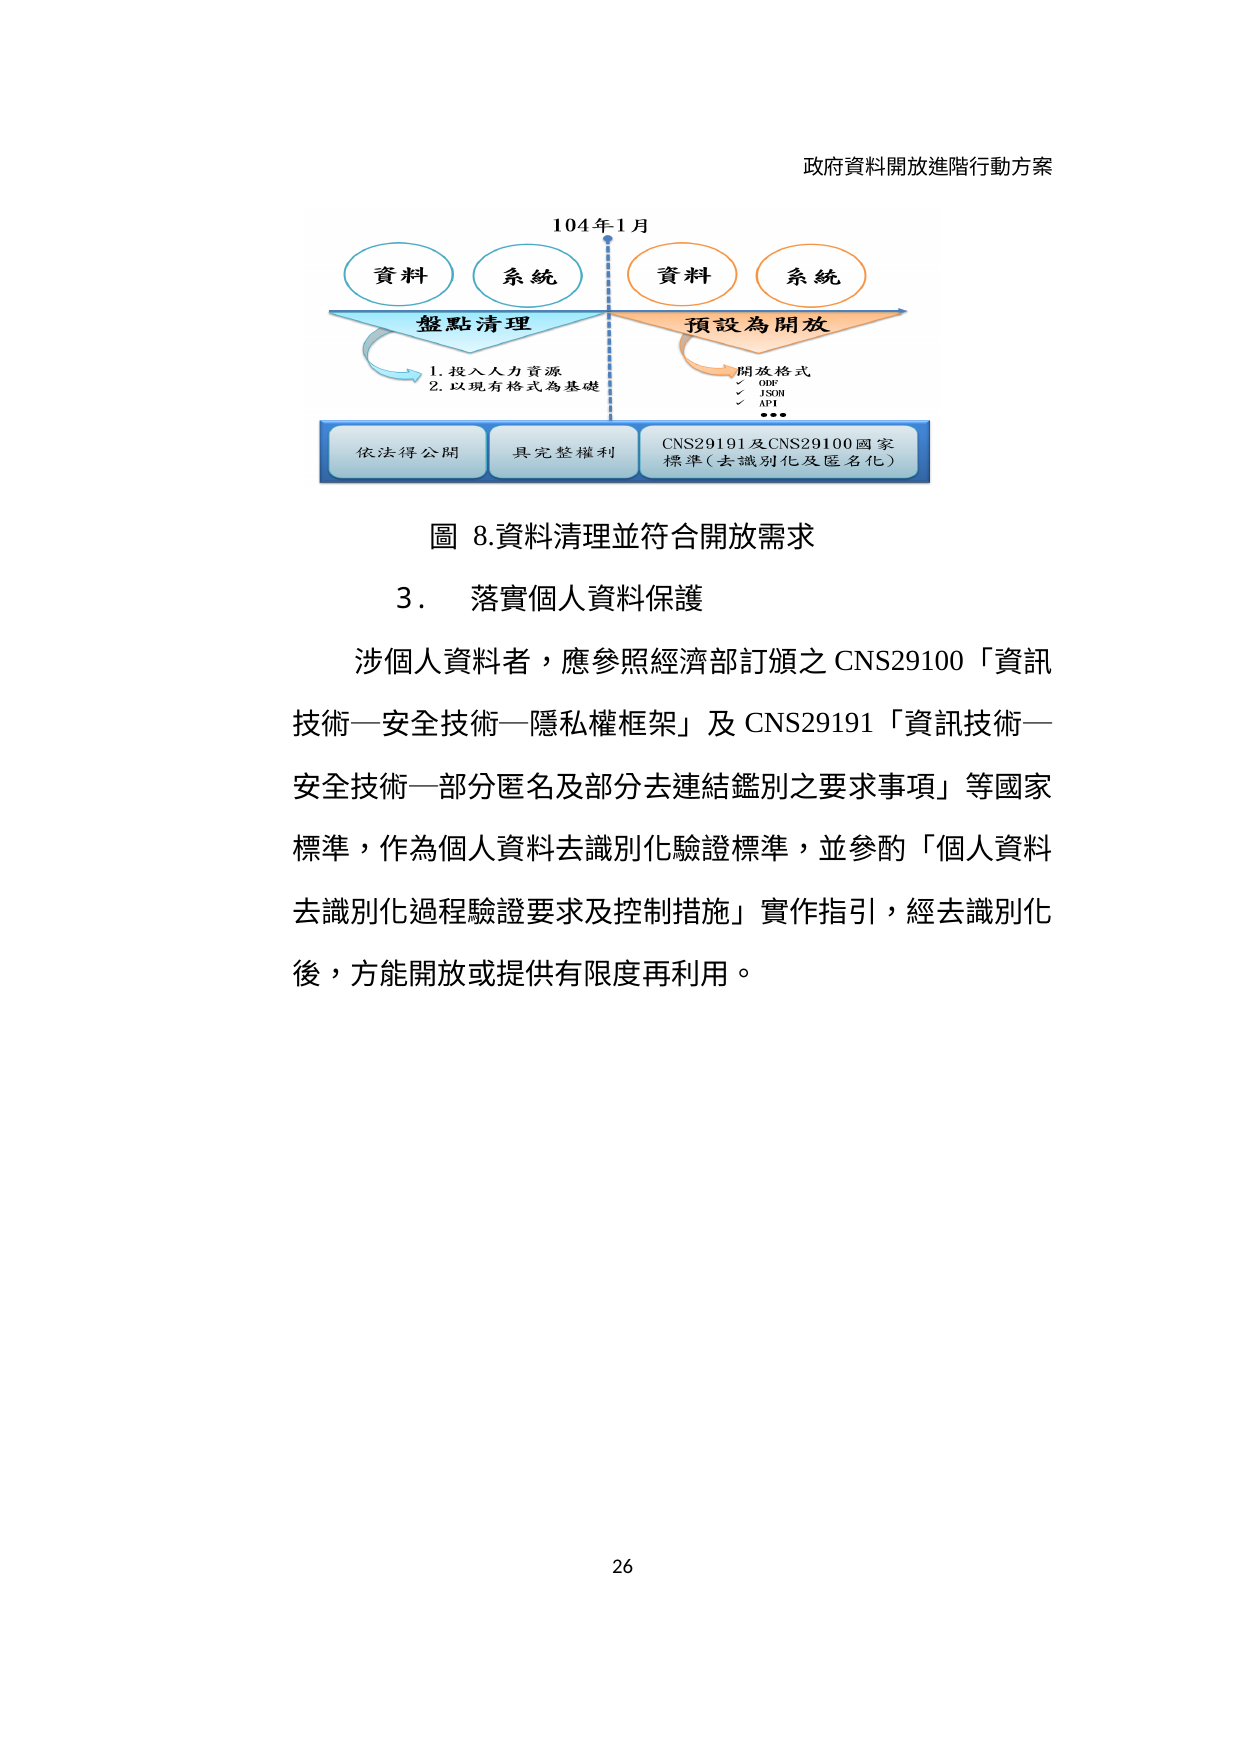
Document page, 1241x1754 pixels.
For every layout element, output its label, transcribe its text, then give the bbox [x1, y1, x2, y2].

text 圖 8.資料清理並符合開放需求 [192, 493, 1053, 555]
text 涉個人資料者，應參照經濟部訂頒之CNS29100「資訊技術─安全技術─隱私權框架」及CNS29191「資訊技術─安全技術─部分匿名及部分去連結鑑別之要求事項」等國家標準，作為個人資料去識別化驗證標準，並參酌「個人資料去識別化過程驗證要求及控制措施」實作指引，經去識別化後，方能開放或提供有限度再利用。 [292, 618, 1053, 993]
list 落實個人資料保護 [395, 555, 1053, 618]
